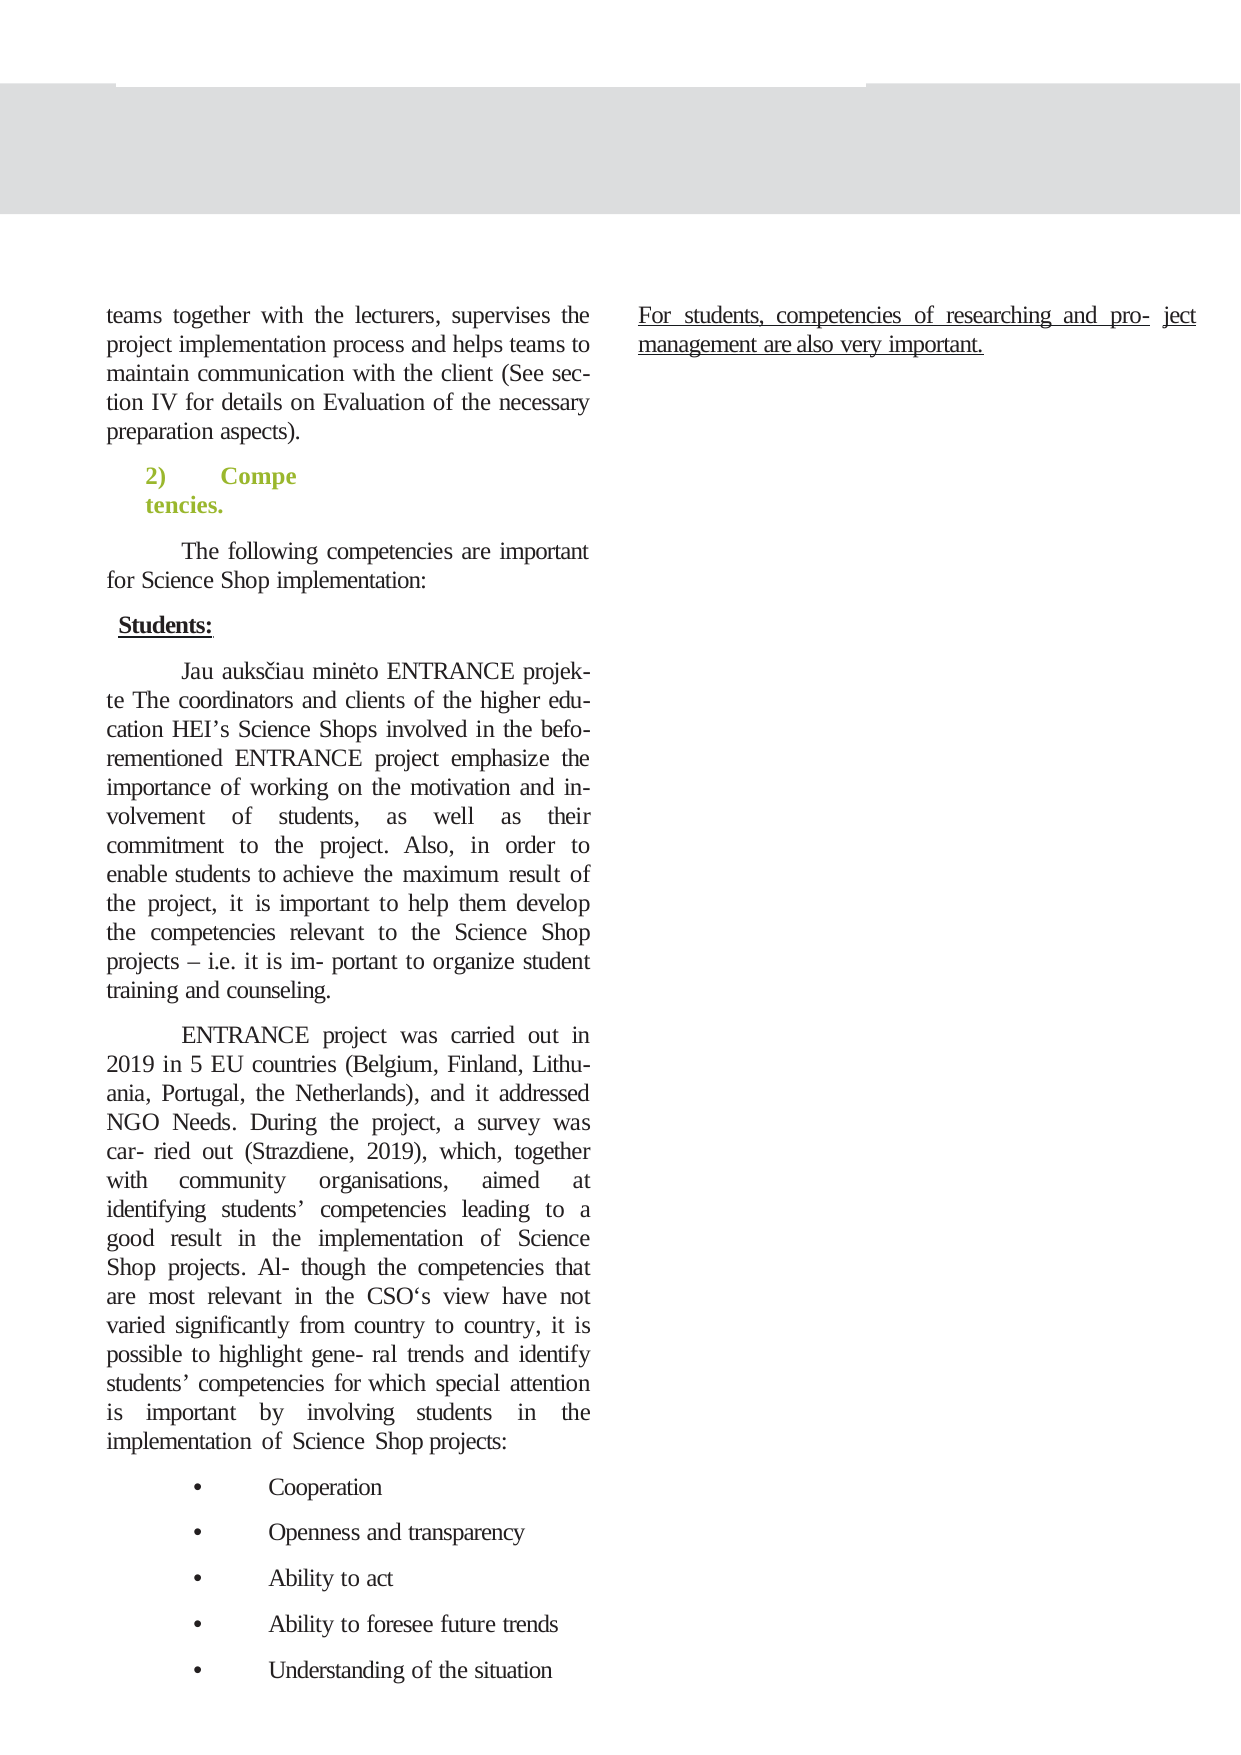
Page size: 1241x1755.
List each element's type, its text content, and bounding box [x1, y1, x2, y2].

list Understanding of the situation [193, 1655, 591, 1684]
text ENTRANCE project was carried out in 2019 in 5 EU countries (Belgium, Finland, Lithu- ania, Portugal, the Netherlands), and it addressed NGO Needs. During the project, a survey was car- ried out (Strazdiene, 2019), which, together with community organisations, aimed at identifying students’ competencies leading to a good result in the implementation of Science Shop projects. Al- though the competencies that are most relevant in the CSO‘s view have not varied significantly from country to country, it is possible to highlight gene- ral trends and identify students’ competencies for which special attention is important by involving students in the implementation of Science Shop projects: [106, 1021, 591, 1455]
list Openness and transparency [193, 1517, 591, 1546]
list Ability to foresee future trends [193, 1609, 591, 1638]
subtitle Students: [118, 611, 213, 636]
text The following competencies are important for Science Shop implementation: [106, 536, 590, 594]
list Competencies. [145, 461, 300, 519]
list Ability to act [193, 1563, 591, 1592]
text Jau auksčiau minėto ENTRANCE projek- te The coordinators and clients of the higher edu- cation HEI’s Science Shops involved in the befo- rementioned ENTRANCE project emphasize the importance of working on the motivation and in- volvement of students, as well as their commitment to the project. Also, in order to enable students to achieve the maximum result of the project, it is important to help them develop the competencies relevant to the Science Shop projects – i.e. it is im- portant to organize student training and counseling. [106, 656, 591, 1004]
list Cooperation [193, 1471, 591, 1500]
text For students, competencies of researching and pro- ject management are also very important. [638, 300, 1196, 358]
text teams together with the lecturers, supervises the project implementation process and helps teams to maintain communication with the client (See sec- tion IV for details on Evaluation of the necessary preparation aspects). [106, 300, 591, 444]
